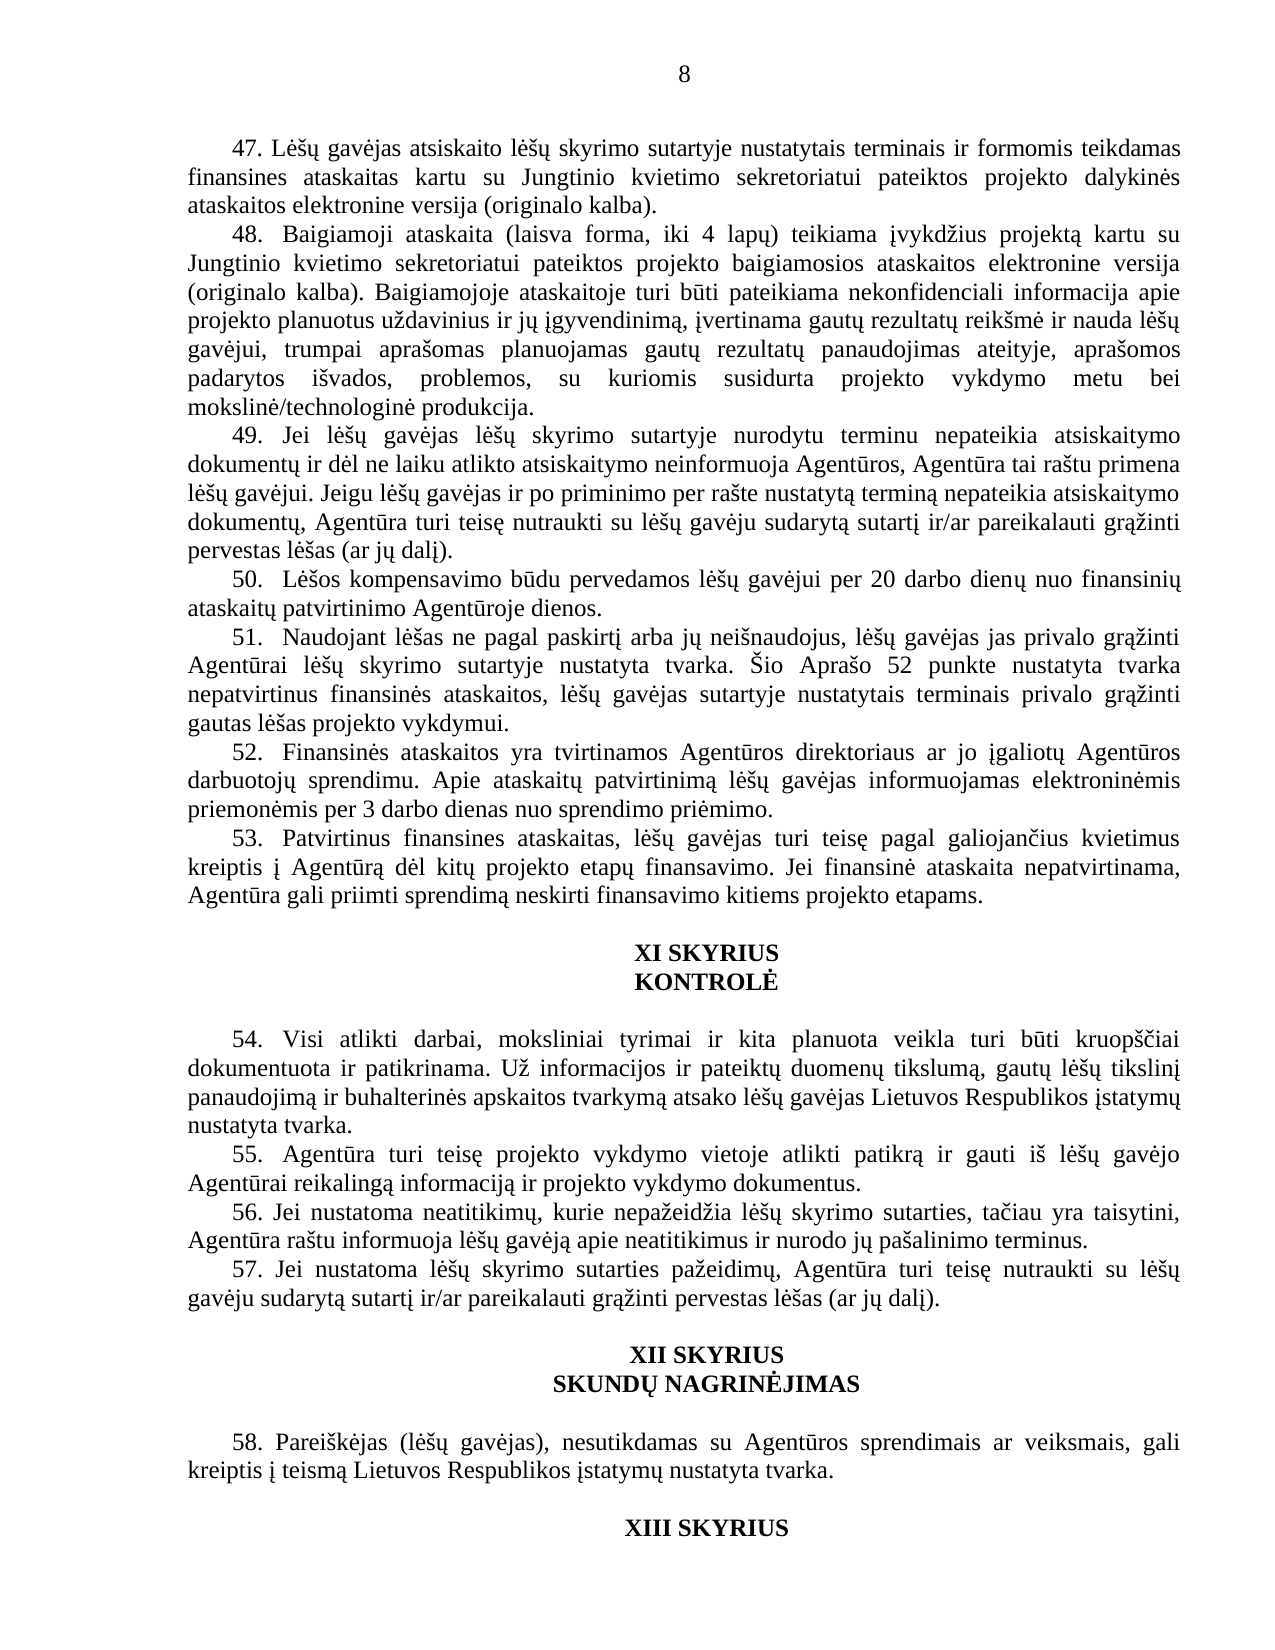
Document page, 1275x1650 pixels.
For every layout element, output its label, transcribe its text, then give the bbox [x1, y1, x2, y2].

text 52. Finansinės ataskaitos yra tvirtinamos Agentūros direktoriaus ar jo įgaliotų Agentūros darbuotojų sprendimu. Apie ataskaitų patvirtinimą lėšų gavėjas informuojamas elektroninėmis priemonėmis per 3 darbo dienas nuo sprendimo priėmimo. [187, 737, 1181, 823]
text 48. Baigiamoji ataskaita (laisva forma, iki 4 lapų) teikiama įvykdžius projektą kartu su Jungtinio kvietimo sekretoriatui pateiktos projekto baigiamosios ataskaitos elektronine versija (originalo kalba). Baigiamojoje ataskaitoje turi būti pateikiama nekonfidenciali informacija apie projekto planuotus uždavinius ir jų įgyvendinimą, įvertinama gautų rezultatų reikšmė ir nauda lėšų gavėjui, trumpai aprašomas planuojamas gautų rezultatų panaudojimas ateityje, aprašomos padarytos išvados, problemos, su kuriomis susidurta projekto vykdymo metu bei mokslinė/technologinė produkcija. [187, 219, 1181, 420]
text 56. Jei nustatoma neatitikimų, kurie nepažeidžia lėšų skyrimo sutarties, tačiau yra taisytini, Agentūra raštu informuoja lėšų gavėją apie neatitikimus ir nurodo jų pašalinimo terminus. [187, 1197, 1181, 1254]
text 51. Naudojant lėšas ne pagal paskirtį arba jų neišnaudojus, lėšų gavėjas jas privalo grąžinti Agentūrai lėšų skyrimo sutartyje nustatyta tvarka. Šio Aprašo 52 punkte nustatyta tvarka nepatvirtinus finansinės ataskaitos, lėšų gavėjas sutartyje nustatytais terminais privalo grąžinti gautas lėšas projekto vykdymui. [187, 622, 1181, 737]
text 54. Visi atlikti darbai, moksliniai tyrimai ir kita planuota veikla turi būti kruopščiai dokumentuota ir patikrinama. Už informacijos ir pateiktų duomenų tikslumą, gautų lėšų tikslinį panaudojimą ir buhalterinės apskaitos tvarkymą atsako lėšų gavėjas Lietuvos Respublikos įstatymų nustatyta tvarka. [187, 1024, 1181, 1139]
text 53. Patvirtinus finansines ataskaitas, lėšų gavėjas turi teisę pagal galiojančius kvietimus kreiptis į Agentūrą dėl kitų projekto etapų finansavimo. Jei finansinė ataskaita nepatvirtinama, Agentūra gali priimti sprendimą neskirti finansavimo kitiems projekto etapams. [187, 823, 1181, 909]
text 55. Agentūra turi teisę projekto vykdymo vietoje atlikti patikrą ir gauti iš lėšų gavėjo Agentūrai reikalingą informaciją ir projekto vykdymo dokumentus. [187, 1139, 1181, 1197]
text 49. Jei lėšų gavėjas lėšų skyrimo sutartyje nurodytu terminu nepateikia atsiskaitymo dokumentų ir dėl ne laiku atlikto atsiskaitymo neinformuoja Agentūros, Agentūra tai raštu primena lėšų gavėjui. Jeigu lėšų gavėjas ir po priminimo per rašte nustatytą terminą nepateikia atsiskaitymo dokumentų, Agentūra turi teisę nutraukti su lėšų gavėju sudarytą sutartį ir/ar pareikalauti grąžinti pervestas lėšas (ar jų dalį). [187, 420, 1181, 564]
text 47. Lėšų gavėjas atsiskaito lėšų skyrimo sutartyje nustatytais terminais ir formomis teikdamas finansines ataskaitas kartu su Jungtinio kvietimo sekretoriatui pateiktos projekto dalykinės ataskaitos elektronine versija (originalo kalba). [187, 133, 1181, 219]
text XI SKYRIUS [187, 938, 1181, 967]
text SKUNDŲ NAGRINĖJIMAS [187, 1369, 1181, 1398]
text 50. Lėšos kompensavimo būdu pervedamos lėšų gavėjui per 20 darbo dienų nuo finansinių ataskaitų patvirtinimo Agentūroje dienos. [187, 564, 1181, 622]
text XIII SKYRIUS [187, 1513, 1181, 1542]
text XII SKYRIUS [187, 1340, 1181, 1369]
text 57. Jei nustatoma lėšų skyrimo sutarties pažeidimų, Agentūra turi teisę nutraukti su lėšų gavėju sudarytą sutartį ir/ar pareikalauti grąžinti pervestas lėšas (ar jų dalį). [187, 1254, 1181, 1312]
text KONTROLĖ [187, 967, 1181, 995]
text 58. Pareiškėjas (lėšų gavėjas), nesutikdamas su Agentūros sprendimais ar veiksmais, gali kreiptis į teismą Lietuvos Respublikos įstatymų nustatyta tvarka. [187, 1427, 1181, 1484]
